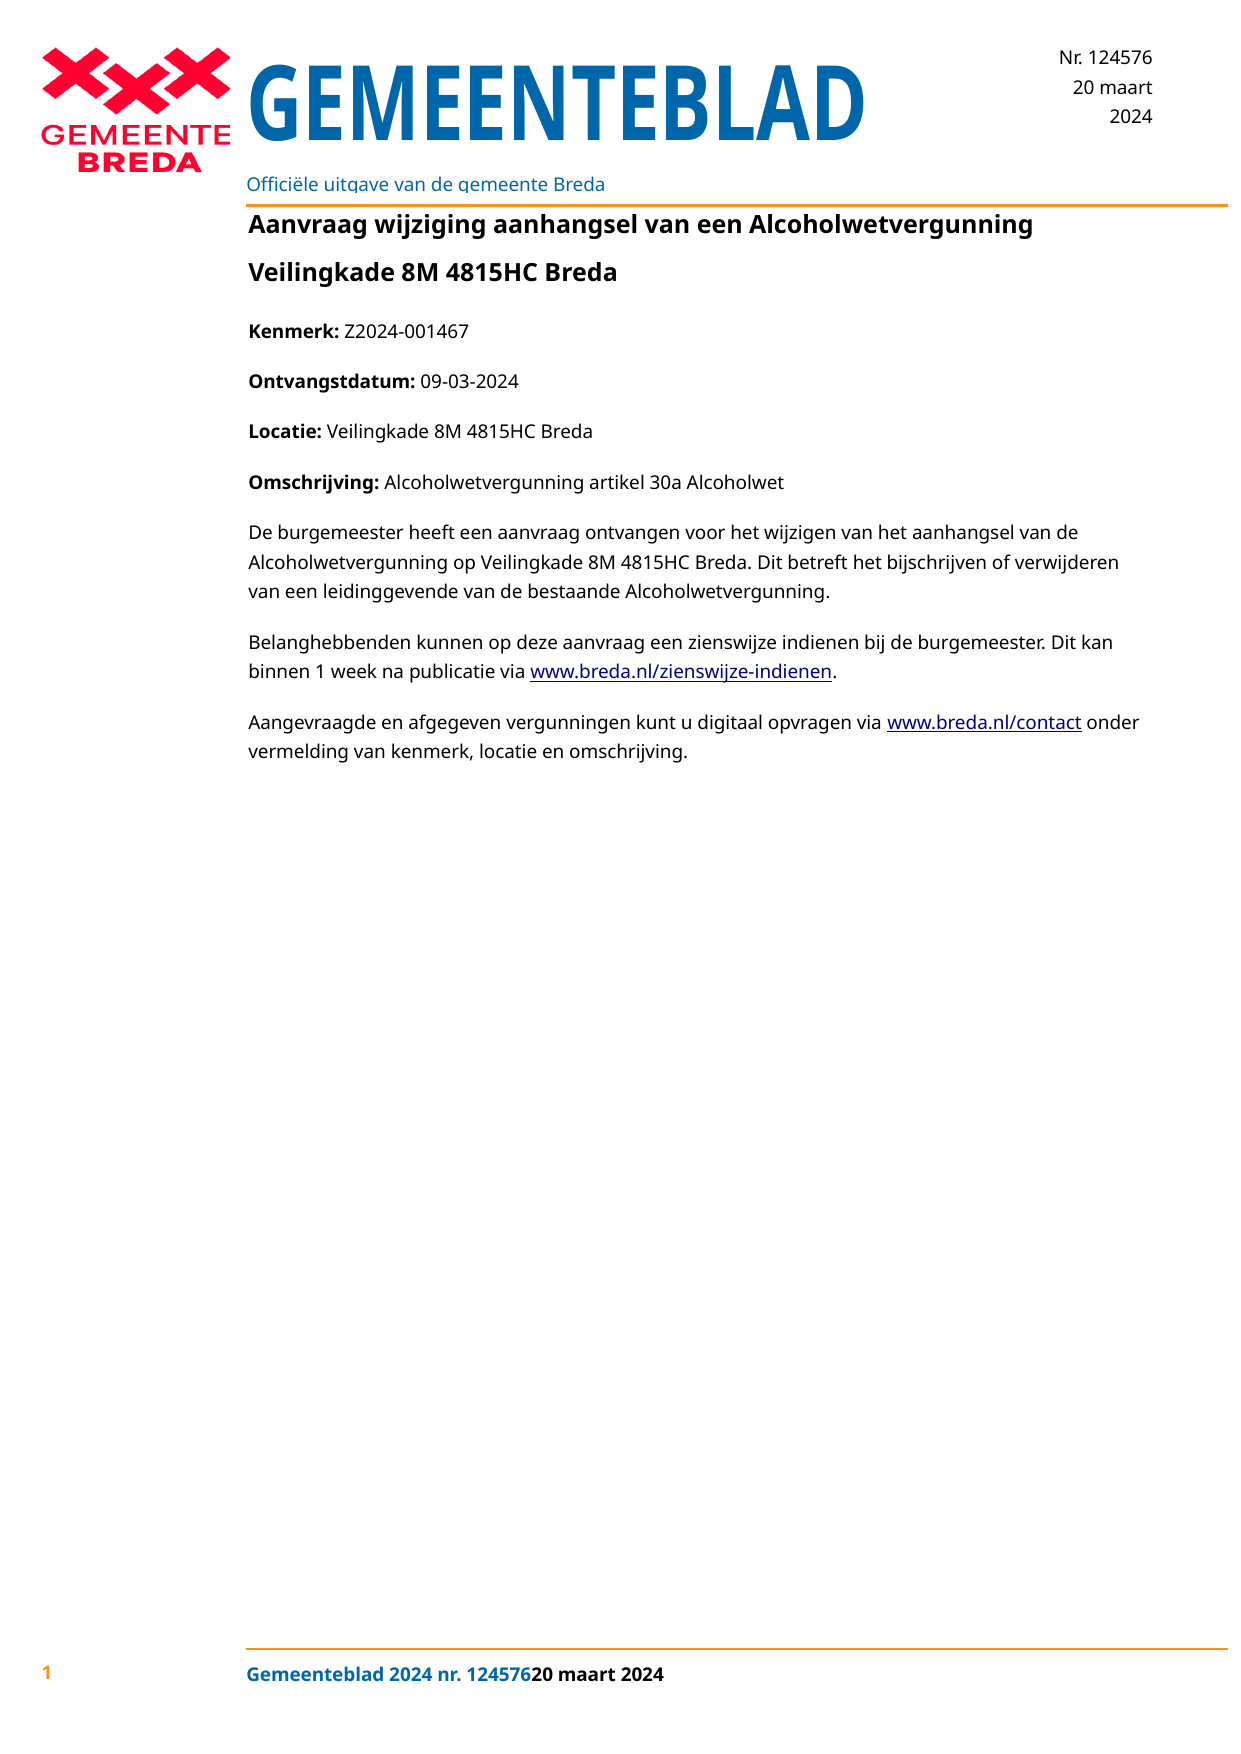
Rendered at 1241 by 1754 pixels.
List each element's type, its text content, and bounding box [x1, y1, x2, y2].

text Aangevraagde en afgegeven vergunningen kunt u digitaal opvragen via www.breda.nl/contact onder vermelding van kenmerk, locatie en omschrijving. [248, 709, 1152, 764]
text Kenmerk: Z2024-001467 [248, 318, 1152, 344]
text Locatie: Veilingkade 8M 4815HC Breda [248, 419, 1152, 444]
text Omschrijving: Alcoholwetvergunning artikel 30a Alcoholwet [248, 469, 1152, 495]
text Ontvangstdatum: 09-03-2024 [248, 368, 1152, 394]
text Aanvraag wijziging aanhangsel van een Alcoholwetvergunning Veilingkade 8M 4815HC Breda [248, 207, 1152, 288]
picture [41, 47, 231, 172]
text Belanghebbenden kunnen op deze aanvraag een zienswijze indienen bij de burgemeester. Dit kan binnen 1 week na publicatie via www.breda.nl/zienswijze-indienen. [248, 629, 1152, 684]
text De burgemeester heeft een aanvraag ontvangen voor het wijzigen van het aanhangsel van de Alcoholwetvergunning op Veilingkade 8M 4815HC Breda. Dit betreft het bijschrijven of verwijderen van een leidinggevende van de bestaande Alcoholwetvergunning. [248, 519, 1152, 604]
